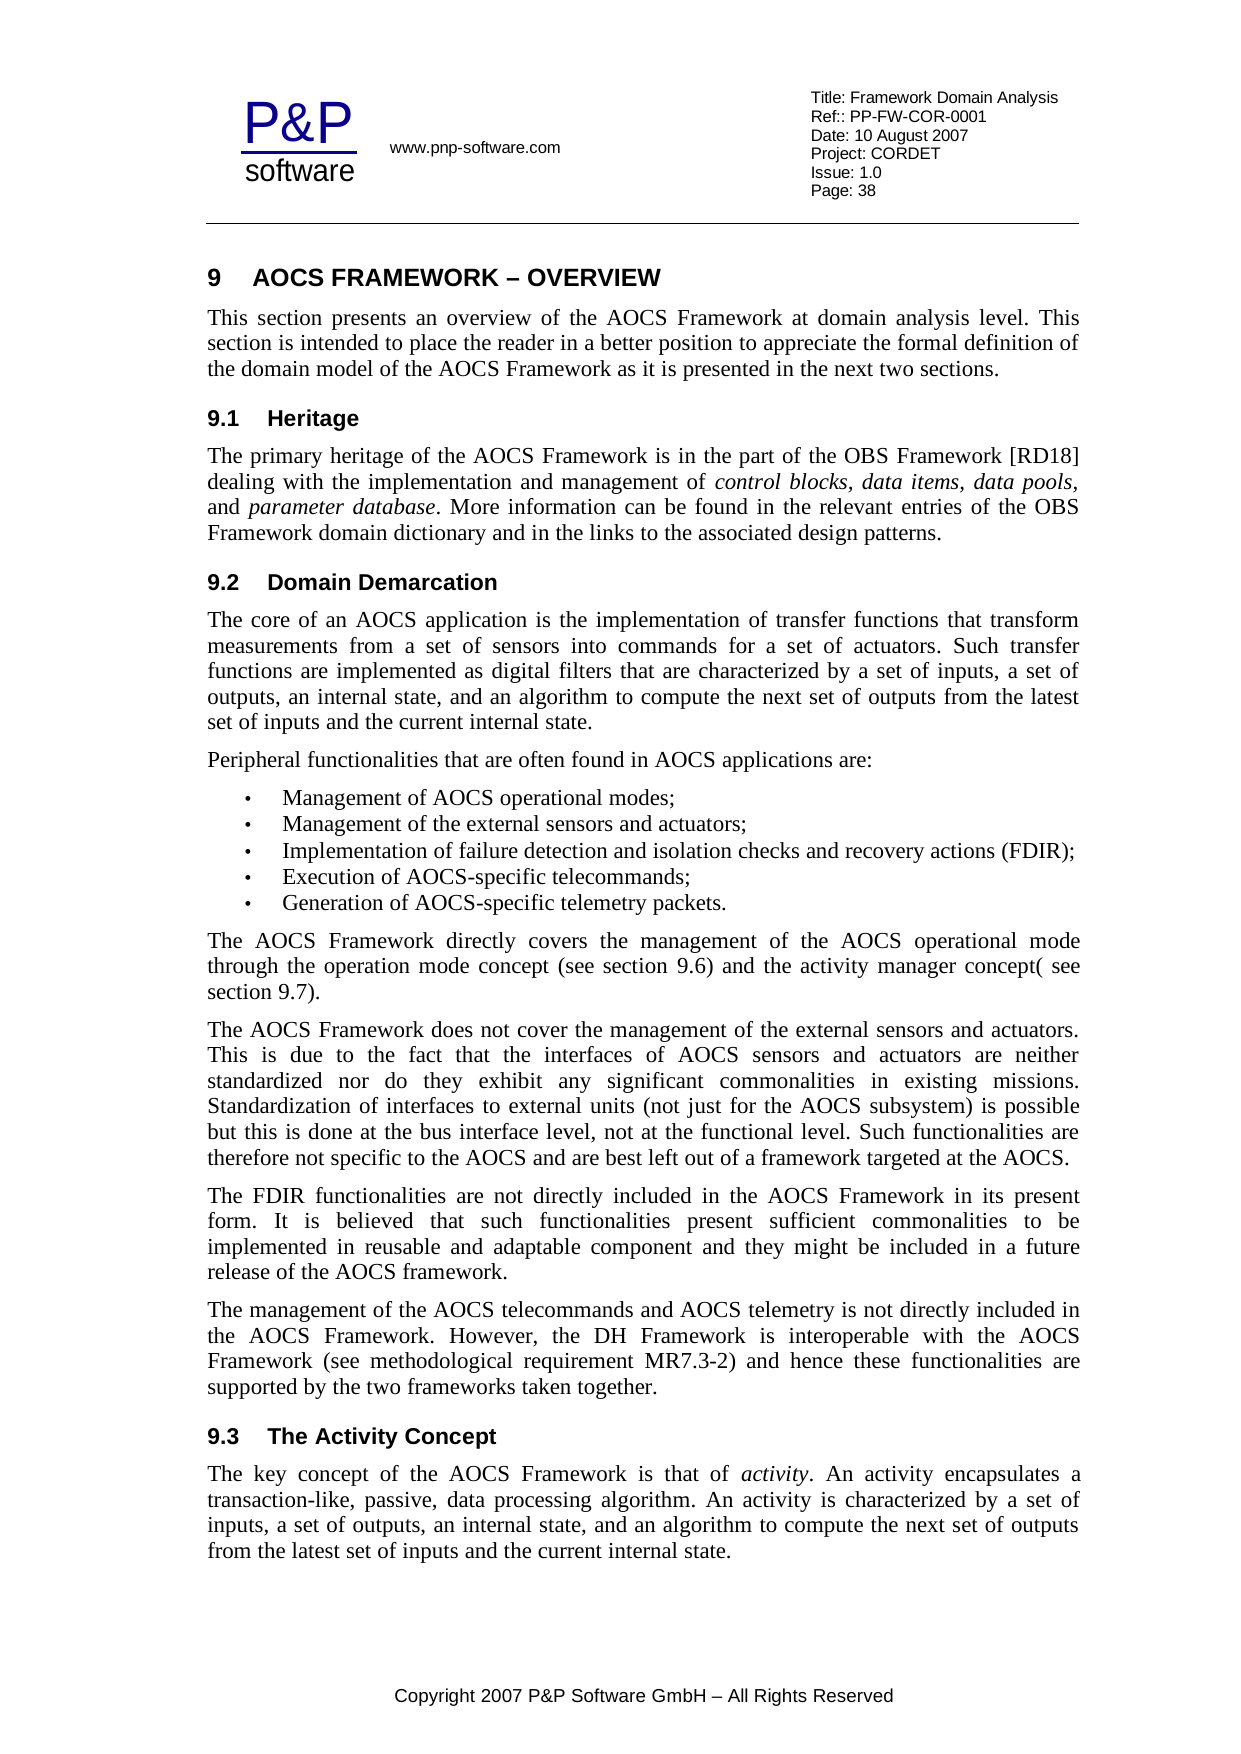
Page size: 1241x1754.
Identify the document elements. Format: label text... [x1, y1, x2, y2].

text Peripheral functionalities that are often found in AOCS applications are: [207, 747, 1081, 773]
subtitle Heritage [207, 405, 1081, 431]
list Generation of AOCS-specific telemetry packets. [244, 890, 1081, 915]
text The management of the AOCS telecommands and AOCS telemetry is not directly included in the AOCS Framework. However, the DH Framework is interoperable with the AOCS Framework (see methodological requirement MR7.3-2) and hence these functionalities are supported by the two frameworks taken together. [207, 1297, 1081, 1399]
subtitle Domain Demarcation [207, 569, 1081, 595]
list Execution of AOCS-specific telecommands; [244, 864, 1081, 889]
text The AOCS Framework directly covers the management of the AOCS operational mode through the operation mode concept (see section 9.6) and the activity manager concept( see section 9.7). [207, 928, 1081, 1004]
text This section presents an overview of the AOCS Framework at domain analysis level. This section is intended to place the reader in a better position to appreciate the formal definition of the domain model of the AOCS Framework as it is presented in the next two sections. [207, 304, 1081, 381]
list Management of the external sensors and actuators; [244, 811, 1081, 837]
list Implementation of failure detection and isolation checks and recovery actions (FDIR); [244, 837, 1081, 863]
subtitle The Activity Concept [207, 1423, 1081, 1449]
subtitle AOCS FRAMEWORK – OVERVIEW [207, 264, 1081, 292]
text The FDIR functionalities are not directly included in the AOCS Framework in its present form. It is believed that such functionalities present sufficient commonalities to be implemented in reusable and adaptable component and they might be included in a future release of the AOCS framework. [207, 1182, 1081, 1284]
text The AOCS Framework does not cover the management of the external sensors and actuators. This is due to the fact that the interfaces of AOCS sensors and actuators are neither standardized nor do they exhibit any significant commonalities in existing missions. Standardization of interfaces to external units (not just for the AOCS subsystem) is possible but this is done at the bus interface level, not at the functional level. Such functionalities are therefore not specific to the AOCS and are best left out of a framework targeted at the AOCS. [207, 1017, 1081, 1170]
text The key concept of the AOCS Framework is that of activity. An activity encapsulates a transaction-like, passive, data processing algorithm. An activity is characterized by a set of inputs, a set of outputs, an internal state, and an algorithm to compute the next set of outputs from the latest set of inputs and the current internal state. [207, 1461, 1081, 1563]
text The primary heritage of the AOCS Framework is in the part of the OBS Framework [RD18] dealing with the implementation and management of control blocks, data items, data pools, and parameter database. More information can be found in the relevant entries of the OBS Framework domain dictionary and in the links to the associated design patterns. [207, 443, 1081, 545]
text The core of an AOCS application is the implementation of transfer functions that transform measurements from a set of sensors into commands for a set of actuators. Such transfer functions are implemented as digital filters that are characterized by a set of inputs, a set of outputs, an internal state, and an algorithm to compute the next set of outputs from the latest set of inputs and the current internal state. [207, 607, 1081, 735]
list Management of AOCS operational modes; [244, 785, 1081, 811]
